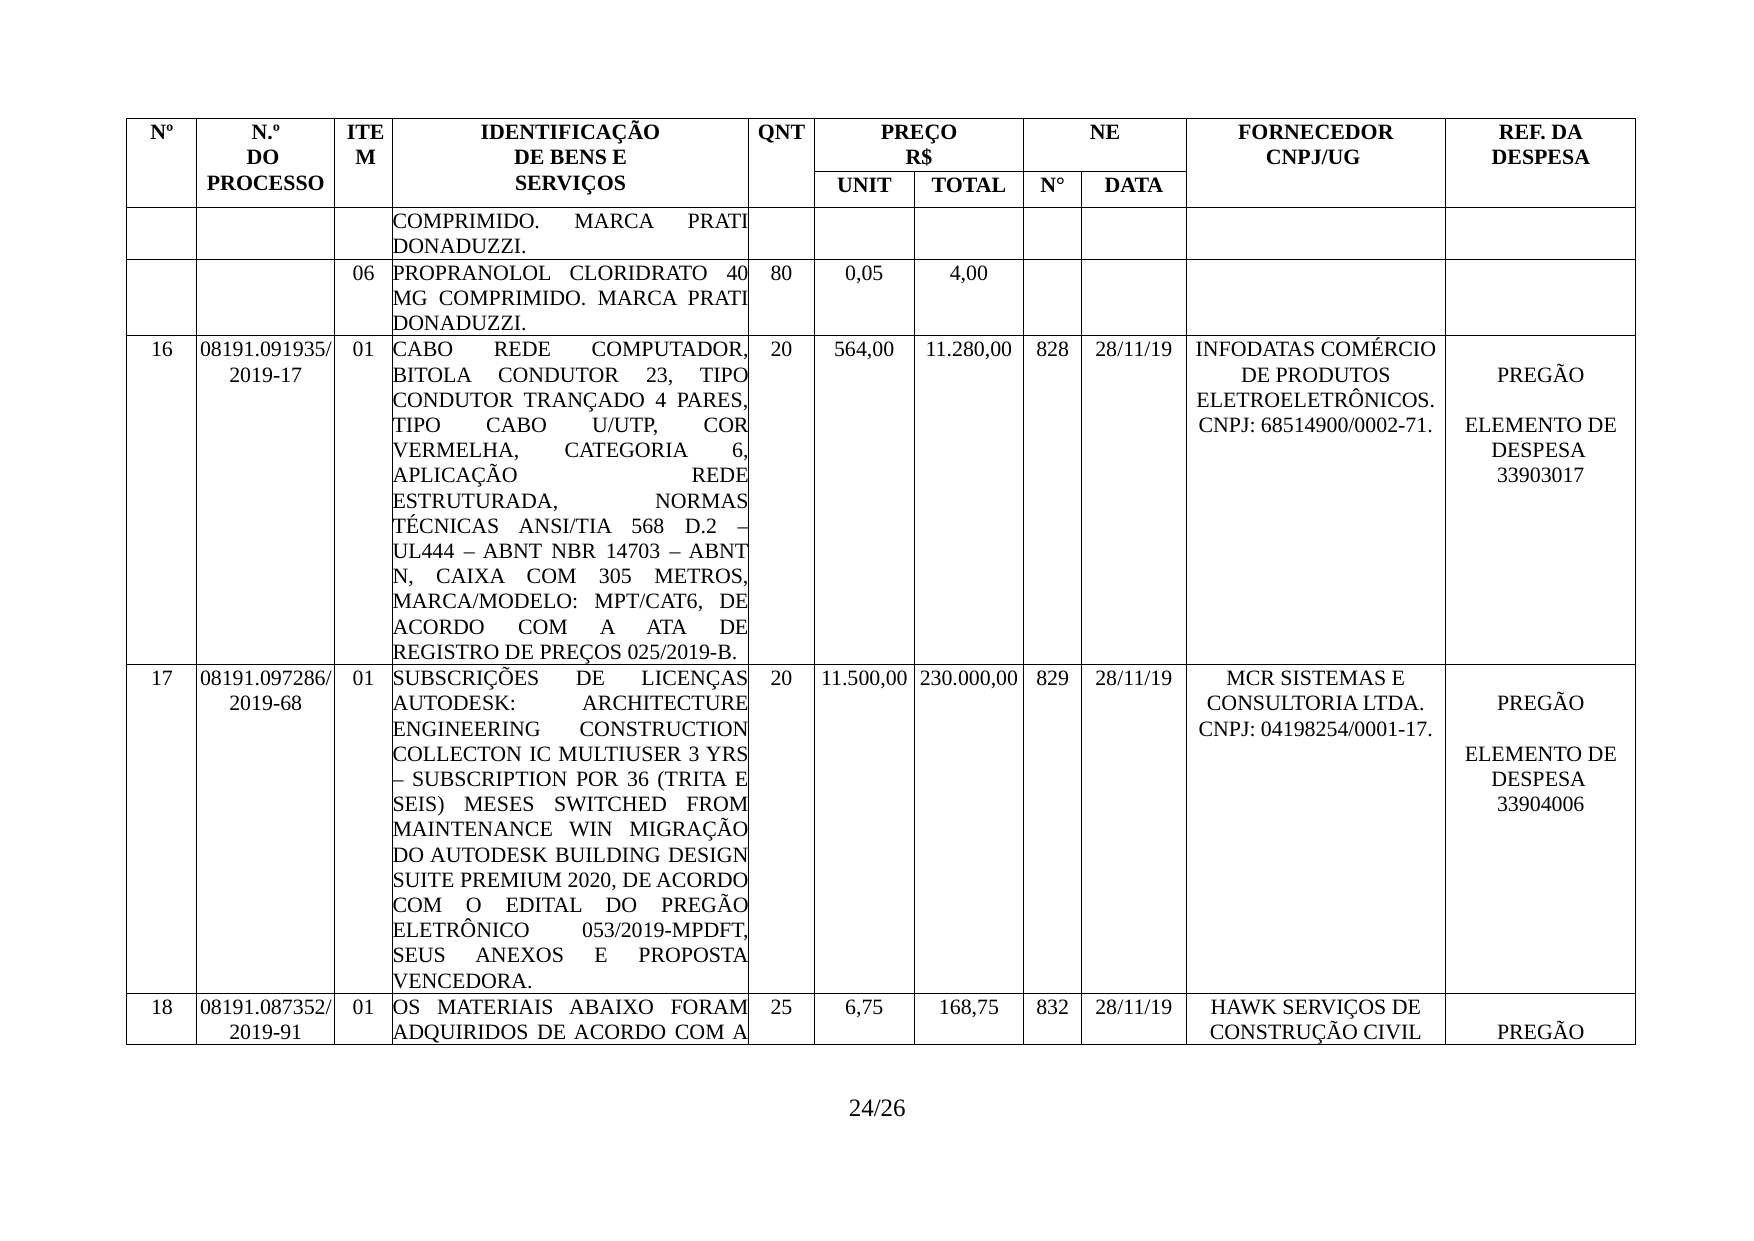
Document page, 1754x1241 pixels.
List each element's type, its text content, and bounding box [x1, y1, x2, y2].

table_header N.º DO PROCESSO [197, 119, 334, 207]
table_cell [1446, 208, 1635, 259]
table_cell 06 [335, 260, 392, 335]
table_header ITEM [335, 119, 392, 207]
table_cell 80 [749, 260, 814, 335]
table_cell DATA [1082, 172, 1186, 207]
table_cell CABO REDE COMPUTADOR, BITOLA CONDUTOR 23, TIPO CONDUTOR TRANÇADO 4 PARES, TIPO CABO U/UTP, COR VERMELHA, CATEGORIA 6, APLICAÇÃO REDE ESTRUTURADA, NORMAS TÉCNICAS ANSI/TIA 568 D.2 – UL444 – ABNT NBR 14703 – ABNT N, CAIXA COM 305 METROS, MARCA/MODELO: MPT/CAT6, DE ACORDO COM A ATA DE REGISTRO DE PREÇOS 025/2019-B. [393, 336, 748, 664]
table_cell 20 [749, 336, 814, 664]
table_cell 230.000,00 [915, 665, 1023, 993]
table_cell 17 [127, 665, 196, 993]
table_cell UNIT [815, 172, 914, 207]
table_cell [1024, 260, 1081, 335]
table_cell 0,05 [815, 260, 914, 335]
table_header NE [1024, 119, 1186, 171]
table_cell [197, 208, 334, 259]
table_cell 564,00 [815, 336, 914, 664]
table_cell 08191.091935/2019-17 [197, 336, 334, 664]
table_cell [1082, 208, 1186, 259]
table_cell PREGÃO [1446, 994, 1635, 1044]
table_header REF. DA DESPESA [1446, 119, 1635, 207]
table_cell [749, 208, 814, 259]
table_cell SUBSCRIÇÕES DE LICENÇAS AUTODESK: ARCHITECTURE ENGINEERING CONSTRUCTION COLLECTON IC MULTIUSER 3 YRS – SUBSCRIPTION POR 36 (TRITA E SEIS) MESES SWITCHED FROM MAINTENANCE WIN MIGRAÇÃO DO AUTODESK BUILDING DESIGN SUITE PREMIUM 2020, DE ACORDO COM O EDITAL DO PREGÃO ELETRÔNICO 053/2019-MPDFT, SEUS ANEXOS E PROPOSTA VENCEDORA. [393, 665, 748, 993]
table_cell 08191.087352/2019-91 [197, 994, 334, 1044]
table_cell INFODATAS COMÉRCIO DE PRODUTOS ELETROELETRÔNICOS. CNPJ: 68514900/0002-71. [1187, 336, 1445, 664]
table_cell 28/11/19 [1082, 994, 1186, 1044]
table_cell [335, 208, 392, 259]
table_cell 4,00 [915, 260, 1023, 335]
table_cell [1187, 208, 1445, 259]
table_cell [915, 208, 1023, 259]
table_cell MCR SISTEMAS E CONSULTORIA LTDA. CNPJ: 04198254/0001-17. [1187, 665, 1445, 993]
table_cell 28/11/19 [1082, 665, 1186, 993]
table_cell 168,75 [915, 994, 1023, 1044]
table_cell 828 [1024, 336, 1081, 664]
table_cell 28/11/19 [1082, 336, 1186, 664]
table_cell 01 [335, 336, 392, 664]
table_header IDENTIFICAÇÃO DE BENS E SERVIÇOS [393, 119, 748, 207]
table_cell 832 [1024, 994, 1081, 1044]
table_cell PROPRANOLOL CLORIDRATO 40 MG COMPRIMIDO. MARCA PRATI DONADUZZI. [393, 260, 748, 335]
table_cell HAWK SERVIÇOS DE CONSTRUÇÃO CIVIL [1187, 994, 1445, 1044]
table_cell [1024, 208, 1081, 259]
table_cell [197, 260, 334, 335]
table_cell [127, 260, 196, 335]
table_cell [1446, 260, 1635, 335]
table_header Nº [127, 119, 196, 207]
table_header QNT [749, 119, 814, 207]
table_cell 11.500,00 [815, 665, 914, 993]
table_cell PREGÃO ELEMENTO DE DESPESA 33904006 [1446, 665, 1635, 993]
table_header PREÇO R$ [815, 119, 1023, 171]
table_cell 20 [749, 665, 814, 993]
table_cell 18 [127, 994, 196, 1044]
table_cell 01 [335, 665, 392, 993]
table_cell [1187, 260, 1445, 335]
table_cell 11.280,00 [915, 336, 1023, 664]
table_cell 01 [335, 994, 392, 1044]
table_cell 25 [749, 994, 814, 1044]
table_cell [815, 208, 914, 259]
table_cell 6,75 [815, 994, 914, 1044]
table_cell COMPRIMIDO. MARCA PRATI DONADUZZI. [393, 208, 748, 259]
table_cell [127, 208, 196, 259]
table_cell 16 [127, 336, 196, 664]
table_cell 829 [1024, 665, 1081, 993]
table_cell [1082, 260, 1186, 335]
table_cell OS MATERIAIS ABAIXO FORAM ADQUIRIDOS DE ACORDO COM A [393, 994, 748, 1044]
table_cell 08191.097286/2019-68 [197, 665, 334, 993]
table_cell TOTAL [915, 172, 1023, 207]
table_cell N° [1024, 172, 1081, 207]
table_cell PREGÃO ELEMENTO DE DESPESA 33903017 [1446, 336, 1635, 664]
table_header FORNECEDOR CNPJ/UG [1187, 119, 1445, 207]
